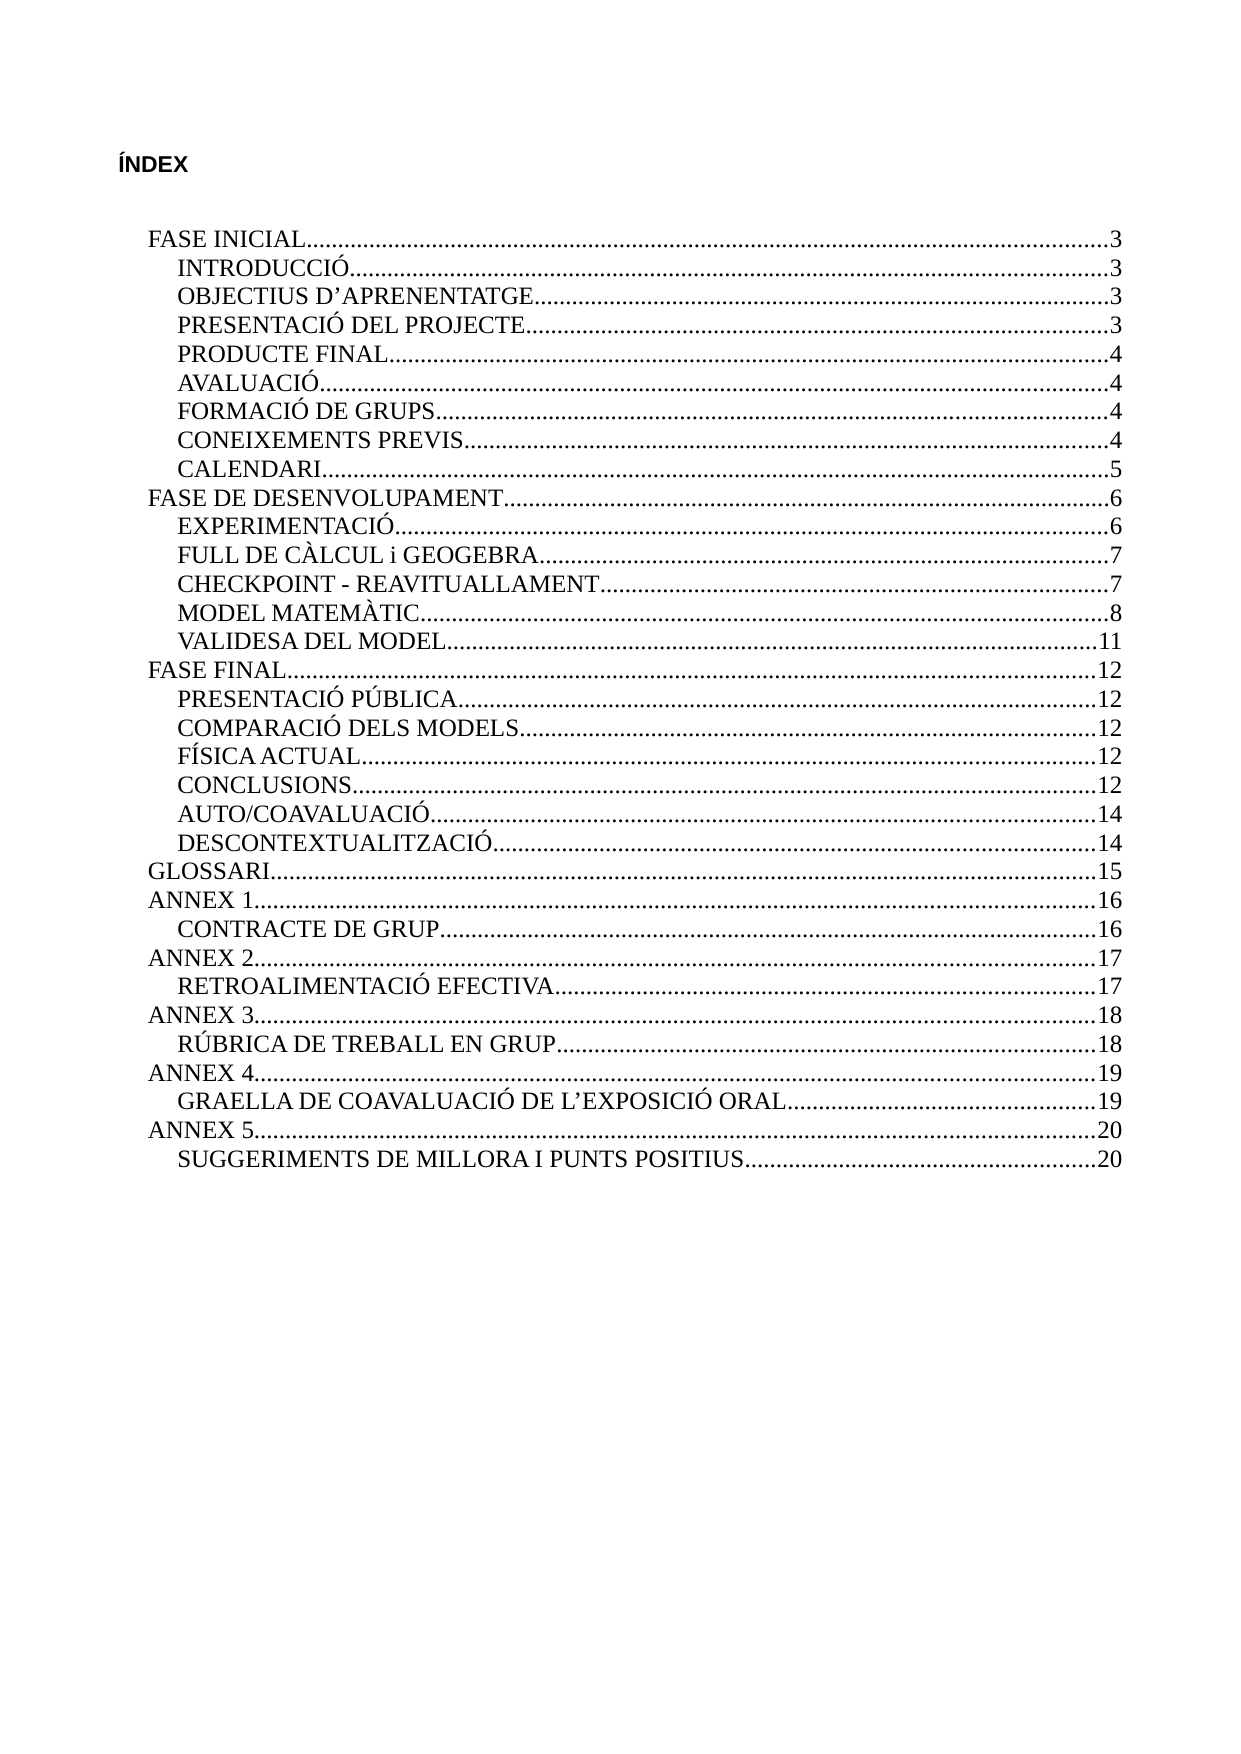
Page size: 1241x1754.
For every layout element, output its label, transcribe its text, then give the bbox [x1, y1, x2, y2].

text ANNEX 2 17 [148, 943, 1122, 971]
text ANNEX 4 19 [148, 1058, 1122, 1086]
text RÚBRICA DE TREBALL EN GRUP 18 [177, 1029, 1122, 1058]
text EXPERIMENTACIÓ 6 [177, 511, 1122, 540]
text VALIDESA DEL MODEL 11 [177, 626, 1122, 655]
text CHECKPOINT - REAVITUALLAMENT 7 [177, 569, 1122, 598]
text OBJECTIUS D’APRENENTATGE 3 [177, 281, 1122, 310]
text RETROALIMENTACIÓ EFECTIVA 17 [177, 971, 1122, 1000]
text PRESENTACIÓ PÚBLICA 12 [177, 684, 1122, 713]
text ANNEX 1 16 [148, 885, 1122, 914]
text ANNEX 5 20 [148, 1115, 1122, 1144]
text SUGGERIMENTS DE MILLORA I PUNTS POSITIUS 20 [177, 1144, 1122, 1173]
text CONCLUSIONS 12 [177, 770, 1122, 799]
text MODEL MATEMÀTIC 8 [177, 598, 1122, 626]
text FORMACIÓ DE GRUPS 4 [177, 396, 1122, 425]
text FULL DE CÀLCUL i GEOGEBRA 7 [177, 540, 1122, 569]
text PRODUCTE FINAL 4 [177, 339, 1122, 368]
text ÍNDEX [118, 151, 1122, 177]
text CONEIXEMENTS PREVIS 4 [177, 425, 1122, 454]
text PRESENTACIÓ DEL PROJECTE 3 [177, 310, 1122, 339]
text CALENDARI 5 [177, 454, 1122, 483]
text FÍSICA ACTUAL 12 [177, 741, 1122, 770]
text GRAELLA DE COAVALUACIÓ DE L’EXPOSICIÓ ORAL 19 [177, 1086, 1122, 1115]
text FASE DE DESENVOLUPAMENT 6 [148, 483, 1122, 511]
text INTRODUCCIÓ 3 [177, 253, 1122, 281]
text CONTRACTE DE GRUP 16 [177, 914, 1122, 943]
text FASE FINAL 12 [148, 655, 1122, 684]
text GLOSSARI 15 [148, 856, 1122, 885]
text FASE INICIAL 3 [148, 224, 1122, 253]
text DESCONTEXTUALITZACIÓ 14 [177, 828, 1122, 856]
text AUTO/COAVALUACIÓ 14 [177, 799, 1122, 828]
text COMPARACIÓ DELS MODELS 12 [177, 713, 1122, 741]
text AVALUACIÓ 4 [177, 368, 1122, 396]
text ANNEX 3 18 [148, 1000, 1122, 1029]
